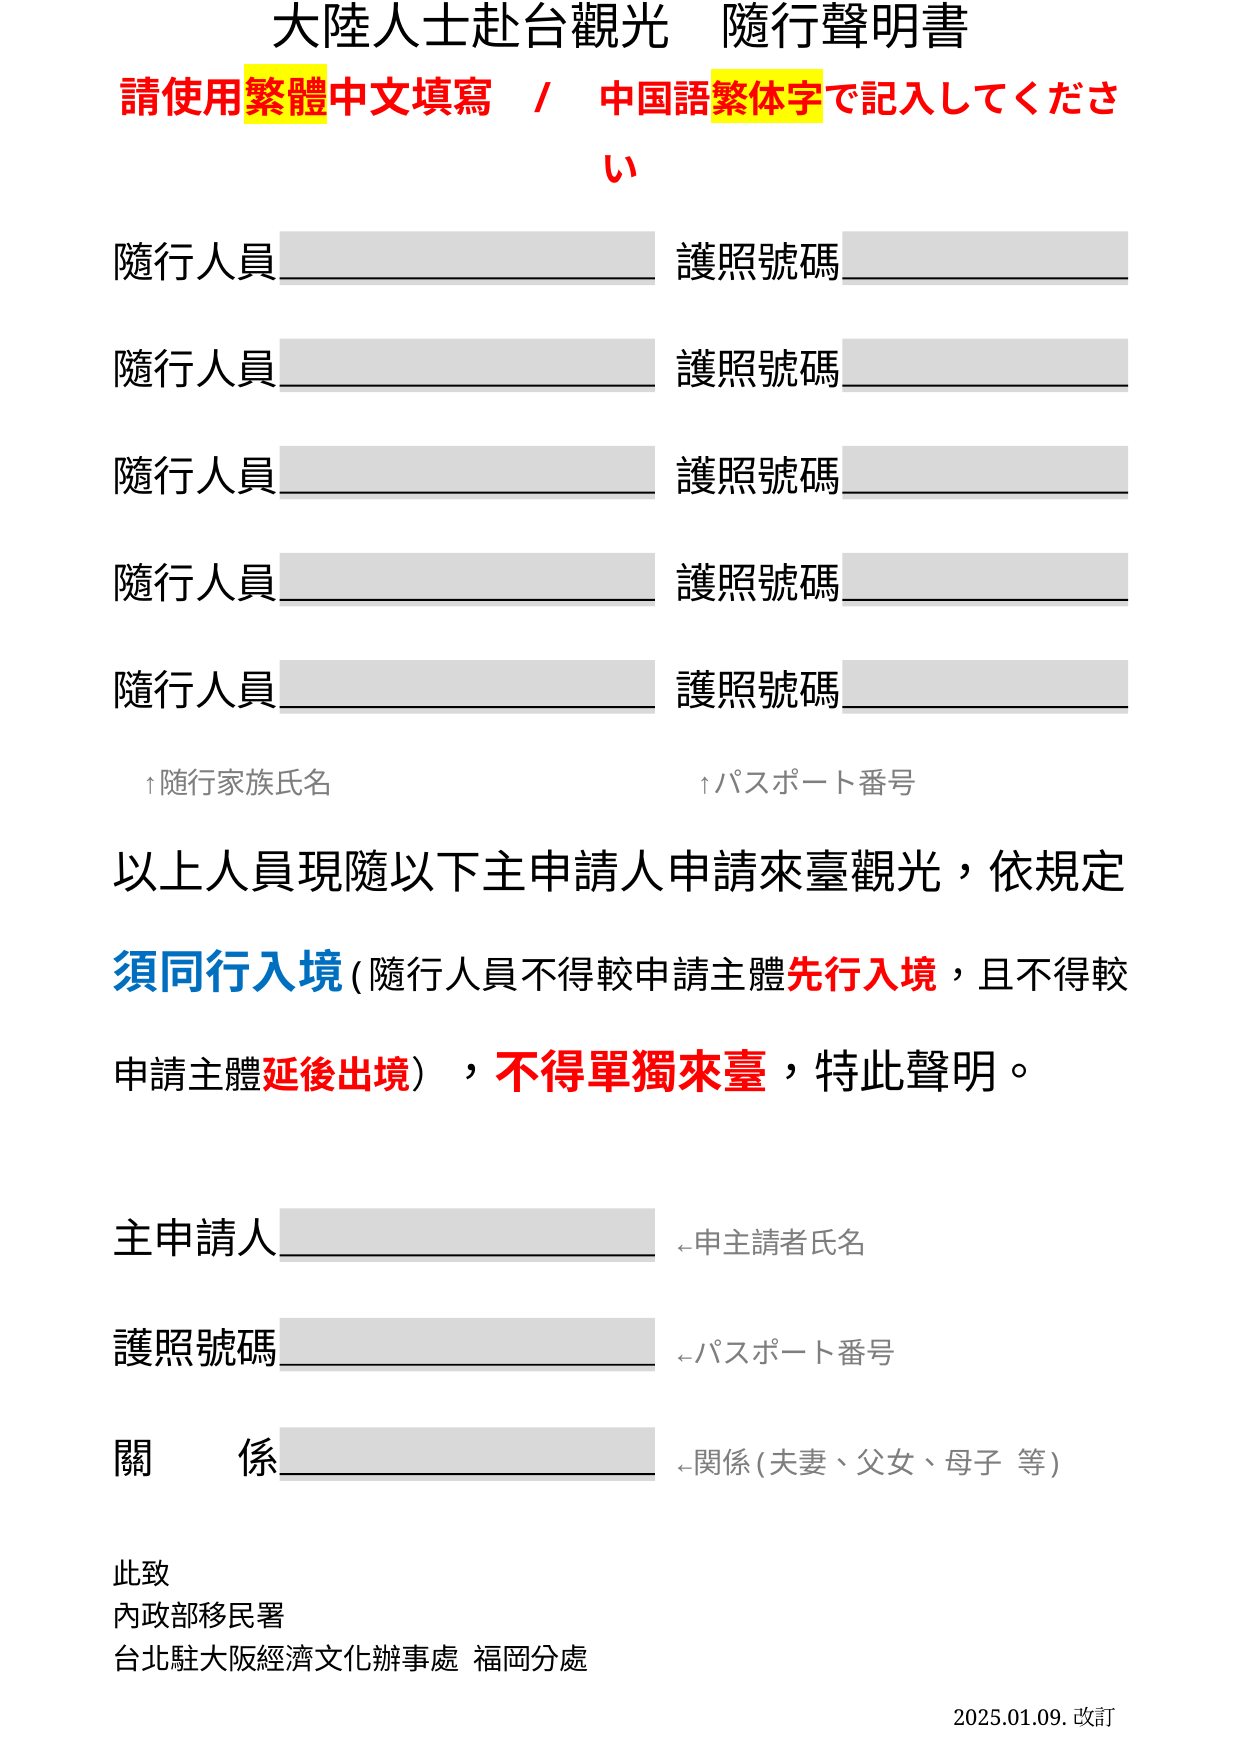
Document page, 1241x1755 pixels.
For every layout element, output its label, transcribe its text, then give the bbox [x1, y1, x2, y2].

text 此致 [112, 1551, 1137, 1593]
text 隨行人員 護照號碼 [112, 657, 1137, 718]
text 隨行人員 護照號碼 [112, 229, 1137, 289]
text ↑随行家族氏名 ↑パスポート番号 [141, 759, 1137, 802]
text 台北駐大阪經濟文化辦事處 福岡分處 [112, 1636, 1137, 1678]
text 以上人員現隨以下主申請人申請來臺觀光，依規定須同行入境(隨行人員不得較申請主體先行入境，且不得較申請主體延後出境），不得單獨來臺，特此聲明。 [112, 809, 1129, 1109]
text 內政部移民署 [112, 1593, 1137, 1635]
text 隨行人員 護照號碼 [112, 443, 1137, 504]
text 主申請人 ←申主請者氏名 [112, 1206, 1137, 1266]
text 隨行人員 護照號碼 [112, 336, 1137, 396]
text 護照號碼 ←パスポート番号 [112, 1315, 1137, 1376]
text 隨行人員 護照號碼 [112, 550, 1137, 611]
text 大陸人士赴台觀光 隨行聲明書 [104, 0, 1137, 56]
text 請使用繁體中文填寫 / 中国語繁体字で記入してください [103, 56, 1137, 197]
text 關 係 ←関係(夫妻、父女、母子 等) [112, 1425, 1137, 1485]
